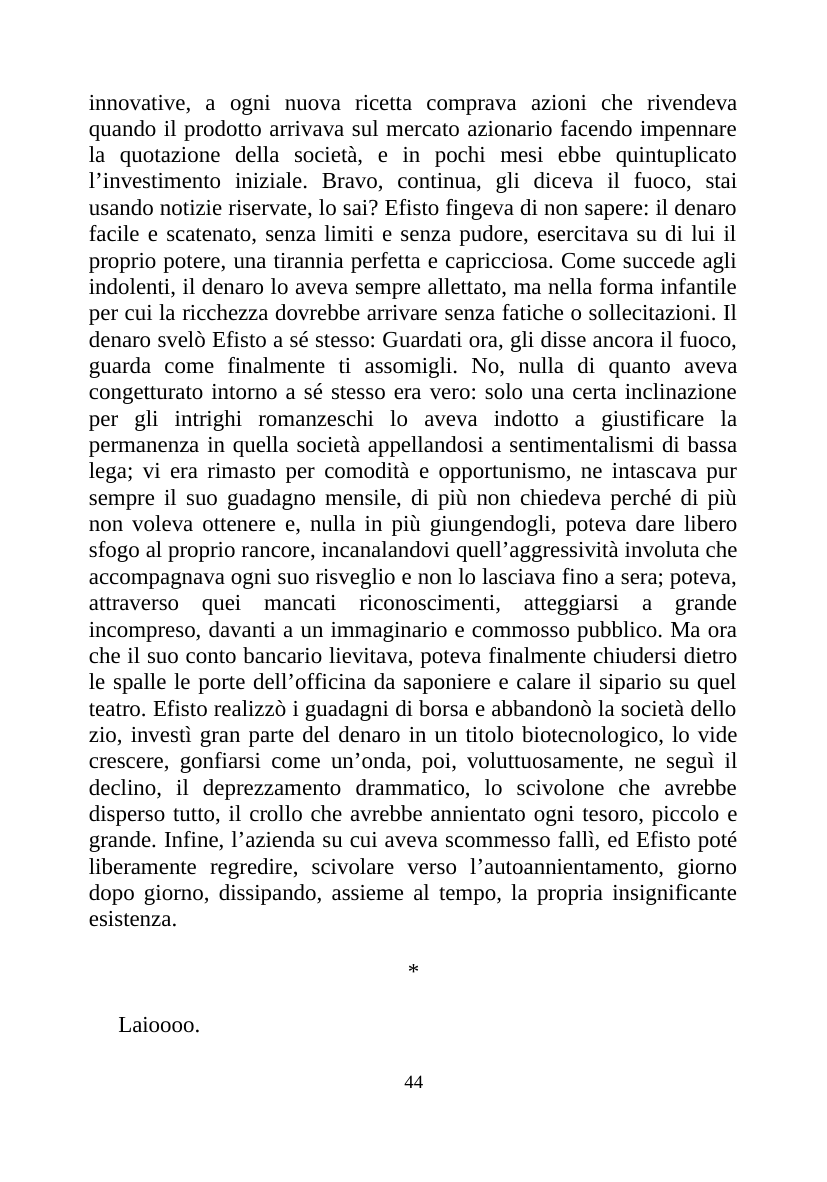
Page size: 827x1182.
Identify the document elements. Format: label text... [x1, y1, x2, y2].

text * [89, 958, 738, 984]
text innovative, a ogni nuova ricetta comprava azioni che rivendeva quando il prodotto arrivava sul mercato azionario facendo impennare la quotazione della società, e in pochi mesi ebbe quintuplicato l’investimento iniziale. Bravo, continua, gli diceva il fuoco, stai usando notizie riservate, lo sai? Efisto fingeva di non sapere: il denaro facile e scatenato, senza limiti e senza pudore, esercitava su di lui il proprio potere, una tirannia perfetta e capricciosa. Come succede agli indolenti, il denaro lo aveva sempre allettato, ma nella forma infantile per cui la ricchezza dovrebbe arrivare senza fatiche o sollecitazioni. Il denaro svelò Efisto a sé stesso: Guardati ora, gli disse ancora il fuoco, guarda come finalmente ti assomigli. No, nulla di quanto aveva congetturato intorno a sé stesso era vero: solo una certa inclinazione per gli intrighi romanzeschi lo aveva indotto a giustificare la permanenza in quella società appellandosi a sentimentalismi di bassa lega; vi era rimasto per comodità e opportunismo, ne intascava pur sempre il suo guadagno mensile, di più non chiedeva perché di più non voleva ottenere e, nulla in più giungendogli, poteva dare libero sfogo al proprio rancore, incanalandovi quell’aggressività involuta che accompagnava ogni suo risveglio e non lo lasciava fino a sera; poteva, attraverso quei mancati riconoscimenti, atteggiarsi a grande incompreso, davanti a un immaginario e commosso pubblico. Ma ora che il suo conto bancario lievitava, poteva finalmente chiudersi dietro le spalle le porte dell’officina da saponiere e calare il sipario su quel teatro. Efisto realizzò i guadagni di borsa e abbandonò la società dello zio, investì gran parte del denaro in un titolo biotecnologico, lo vide crescere, gonfiarsi come un’onda, poi, voluttuosamente, ne seguì il declino, il deprezzamento drammatico, lo scivolone che avrebbe disperso tutto, il crollo che avrebbe annientato ogni tesoro, piccolo e grande. Infine, l’azienda su cui aveva scommesso fallì, ed Efisto poté liberamente regredire, scivolare verso l’autoannientamento, giorno dopo giorno, dissipando, assieme al tempo, la propria insignificante esistenza. [89, 88, 738, 932]
text Laioooo. [89, 1011, 738, 1037]
